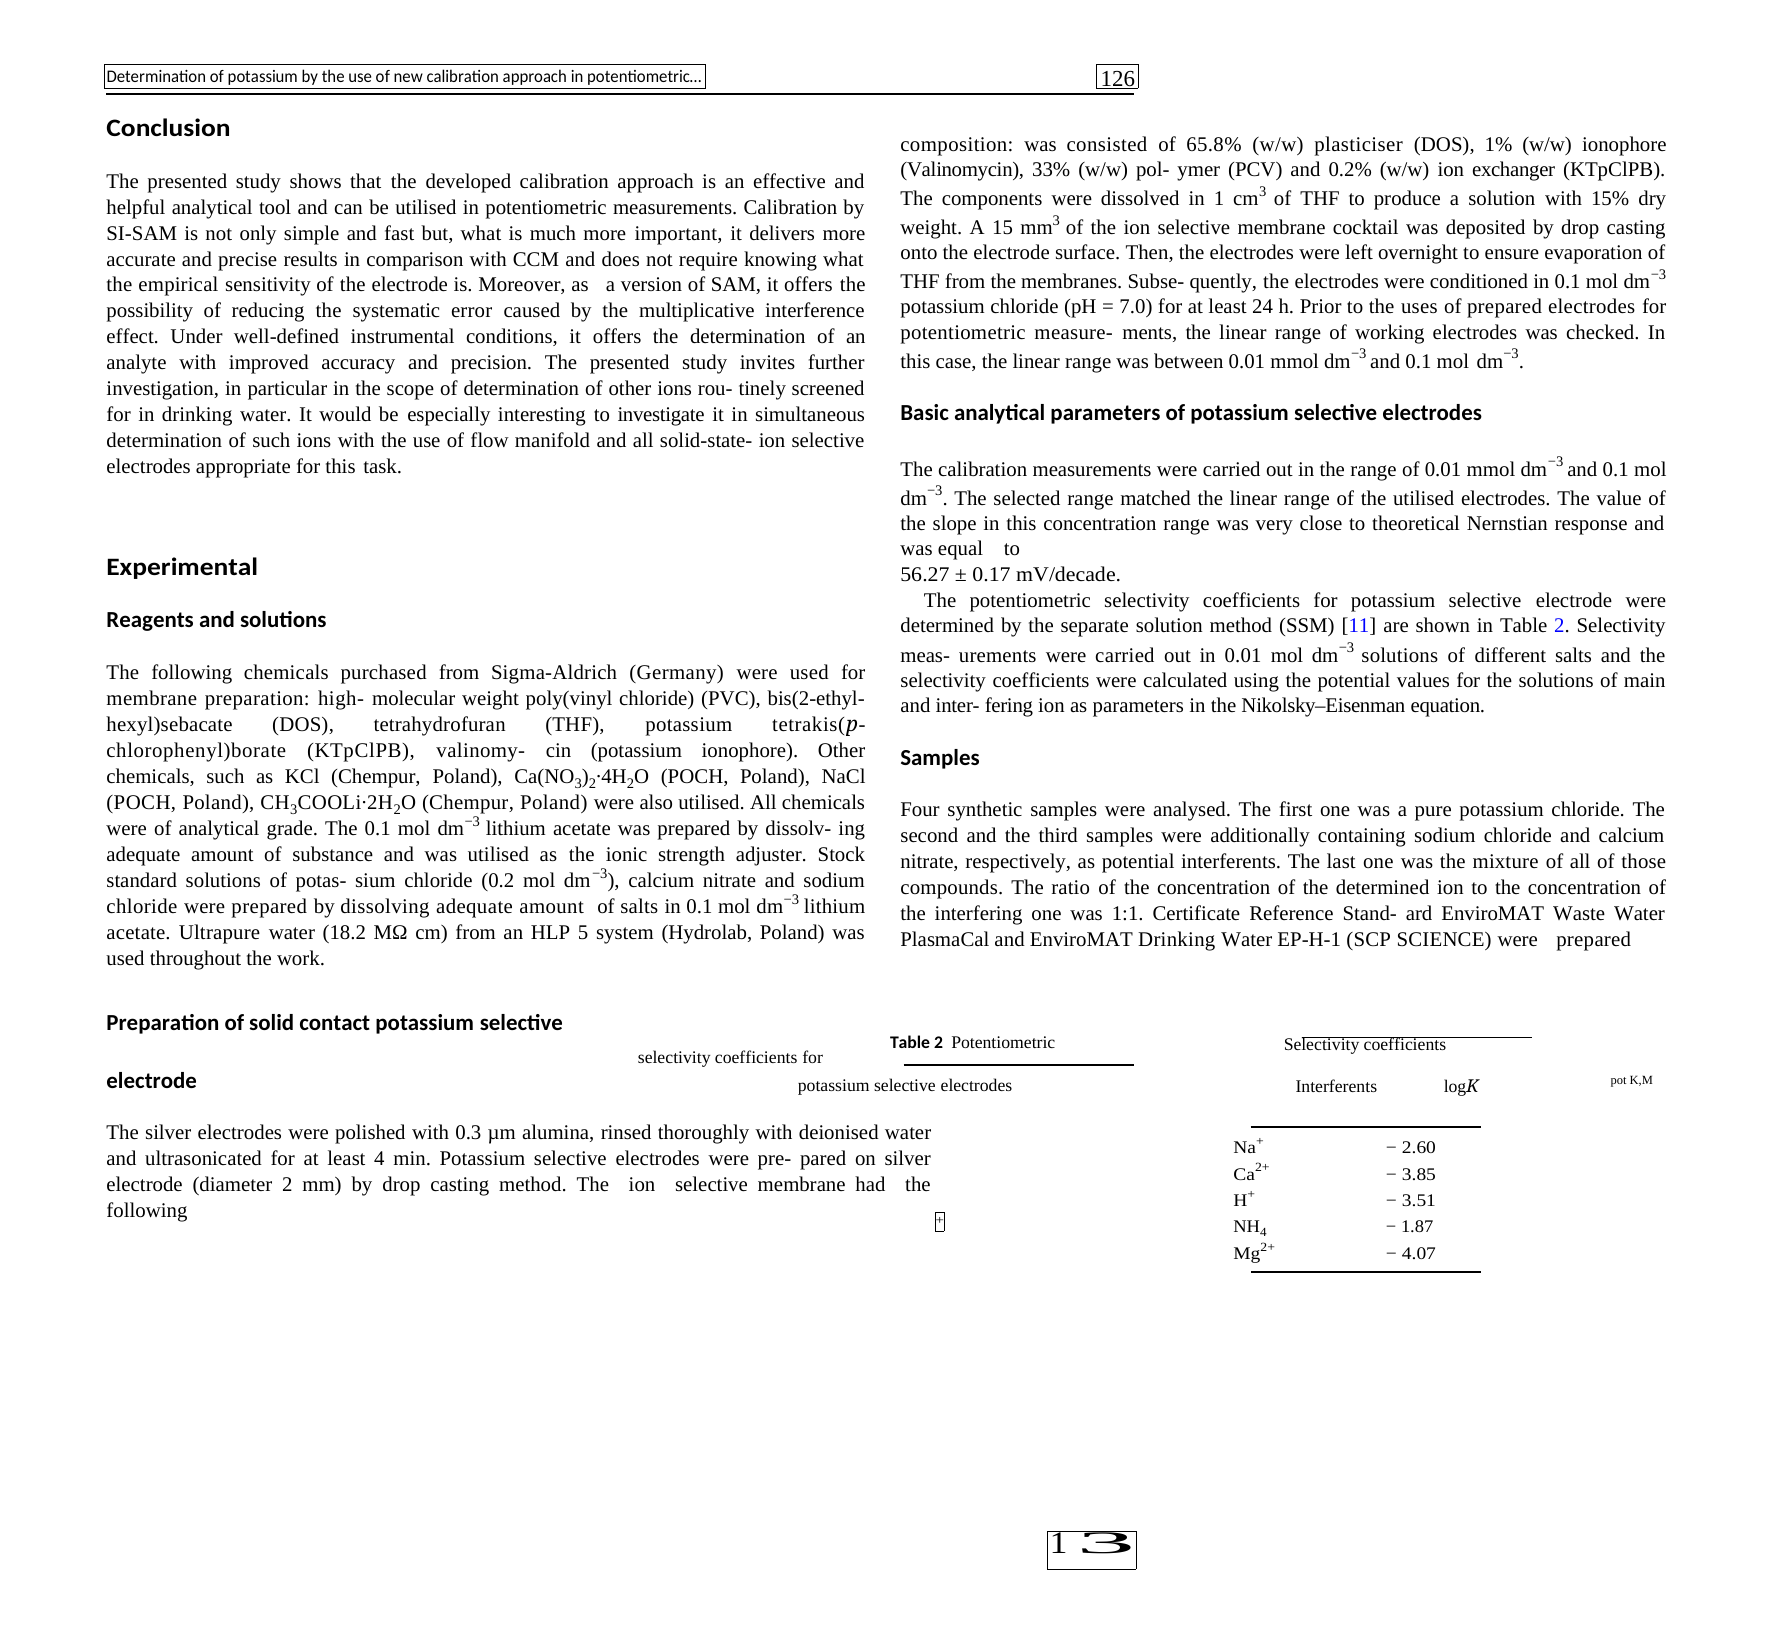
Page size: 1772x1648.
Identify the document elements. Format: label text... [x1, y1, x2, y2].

text 56.27 ± 0.17 mV/decade. [900, 562, 1678, 586]
text potassium selective electrodes [798, 1075, 1244, 1095]
text composition: was consisted of 65.8% (w/w) plasticiser (DOS), 1% (w/w) ionophore (Valinomycin), 33% (w/w) pol- ymer (PCV) and 0.2% (w/w) ion exchanger (KTpClPB). The components were dissolved in 1 cm3 of THF to produce a solution with 15% dry weight. A 15 mm3 of the ion selective membrane cocktail was deposited by drop casting onto the electrode surface. Then, the electrodes were left overnight to ensure evaporation of THF from the membranes. Subse- quently, the electrodes were conditioned in 0.1 mol dm−3 potassium chloride (pH = 7.0) for at least 24 h. Prior to the uses of prepared electrodes for potentiometric measure- ments, the linear range of working electrodes was checked. In this case, the linear range was between 0.01 mmol dm−3 and 0.1 mol dm−3. [900, 132, 1666, 373]
text The silver electrodes were polished with 0.3 µm alumina, rinsed thoroughly with deionised water and ultrasonicated for at least 4 min. Potassium selective electrodes were pre- pared on silver electrode (diameter 2 mm) by drop casting method. The ion selective membrane had the following [106, 1120, 933, 1222]
subtitle Experimental [106, 551, 865, 582]
subtitle Reagents and solutions [106, 605, 865, 633]
subtitle Preparation of solid contact potassium selective [379, 1021, 813, 1033]
text selectivity coefficients for [638, 1054, 1678, 1066]
text Selectivity coefficients [1283, 1041, 1678, 1052]
text H+ − 3.51 [1233, 1187, 1678, 1211]
subtitle Basic analytical parameters of potassium selective electrodes [900, 399, 1678, 425]
text The following chemicals purchased from Sigma-Aldrich (Germany) were used for membrane preparation: high- molecular weight poly(vinyl chloride) (PVC), bis(2-ethyl- hexyl)sebacate (DOS), tetrahydrofuran (THF), potassium tetrakis(p-chlorophenyl)borate (KTpClPB), valinomy- cin (potassium ionophore). Other chemicals, such as KCl (Chempur, Poland), Ca(NO3)2∙4H2O (POCH, Poland), NaCl (POCH, Poland), CH3COOLi∙2H2O (Chempur, Poland) were also utilised. All chemicals were of analytical grade. The 0.1 mol dm−3 lithium acetate was prepared by dissolv- ing adequate amount of substance and was utilised as the ionic strength adjuster. Stock standard solutions of potas- sium chloride (0.2 mol dm−3), calcium nitrate and sodium chloride were prepared by dissolving adequate amount of salts in 0.1 mol dm−3 lithium acetate. Ultrapure water (18.2 MΩ cm) from an HLP 5 system (Hydrolab, Poland) was used throughout the work. [106, 658, 865, 971]
subtitle Preparation of solid contact potassium selective [142, 1021, 376, 1033]
subtitle electrode [106, 1066, 357, 1094]
text The potentiometric selectivity coefficients for potassium selective electrode were determined by the separate solution method (SSM) [11] are shown in Table 2. Selectivity meas- urements were carried out in 0.01 mol dm−3 solutions of different salts and the selectivity coefficients were calculated using the potential values for the solutions of main and inter- fering ion as parameters in the Nikolsky–Eisenman equation. [900, 588, 1666, 717]
text Interferents logK [1295, 1073, 1587, 1097]
subtitle Samples [900, 743, 1678, 771]
text Na+ − 2.60 [1233, 1133, 1678, 1157]
text pot K,M [1589, 1076, 1658, 1087]
text Table 2 Potentiometric [890, 1033, 1183, 1052]
text Four synthetic samples were analysed. The first one was a pure potassium chloride. The second and the third samples were additionally containing sodium chloride and calcium nitrate, respectively, as potential interferents. The last one was the mixture of all of those compounds. The ratio of the concentration of the determined ion to the concentration of the interfering one was 1:1. Certificate Reference Stand- ard EnviroMAT Waste Water PlasmaCal and EnviroMAT Drinking Water EP-H-1 (SCP SCIENCE) were prepared [900, 797, 1666, 951]
text + [936, 1213, 944, 1227]
text NH4 − 1.87 [1233, 1216, 1678, 1239]
text Ca2+ − 3.85 [1233, 1160, 1678, 1184]
subtitle Conclusion [106, 112, 865, 143]
text The calibration measurements were carried out in the range of 0.01 mmol dm−3 and 0.1 mol dm−3. The selected range matched the linear range of the utilised electrodes. The value of the slope in this concentration range was very close to theoretical Nernstian response and was equal to [900, 453, 1666, 560]
text Mg2+ − 4.07 [1233, 1239, 1678, 1263]
text The presented study shows that the developed calibration approach is an effective and helpful analytical tool and can be utilised in potentiometric measurements. Calibration by SI-SAM is not only simple and fast but, what is much more important, it delivers more accurate and precise results in comparison with CCM and does not require knowing what the empirical sensitivity of the electrode is. Moreover, as a version of SAM, it offers the possibility of reducing the systematic error caused by the multiplicative interference effect. Under well-defined instrumental conditions, it offers the determination of an analyte with improved accuracy and precision. The presented study invites further investigation, in particular in the scope of determination of other ions rou- tinely screened for in drinking water. It would be especially interesting to investigate it in simultaneous determination of such ions with the use of flow manifold and all solid-state- ion selective electrodes appropriate for this task. [106, 169, 865, 478]
